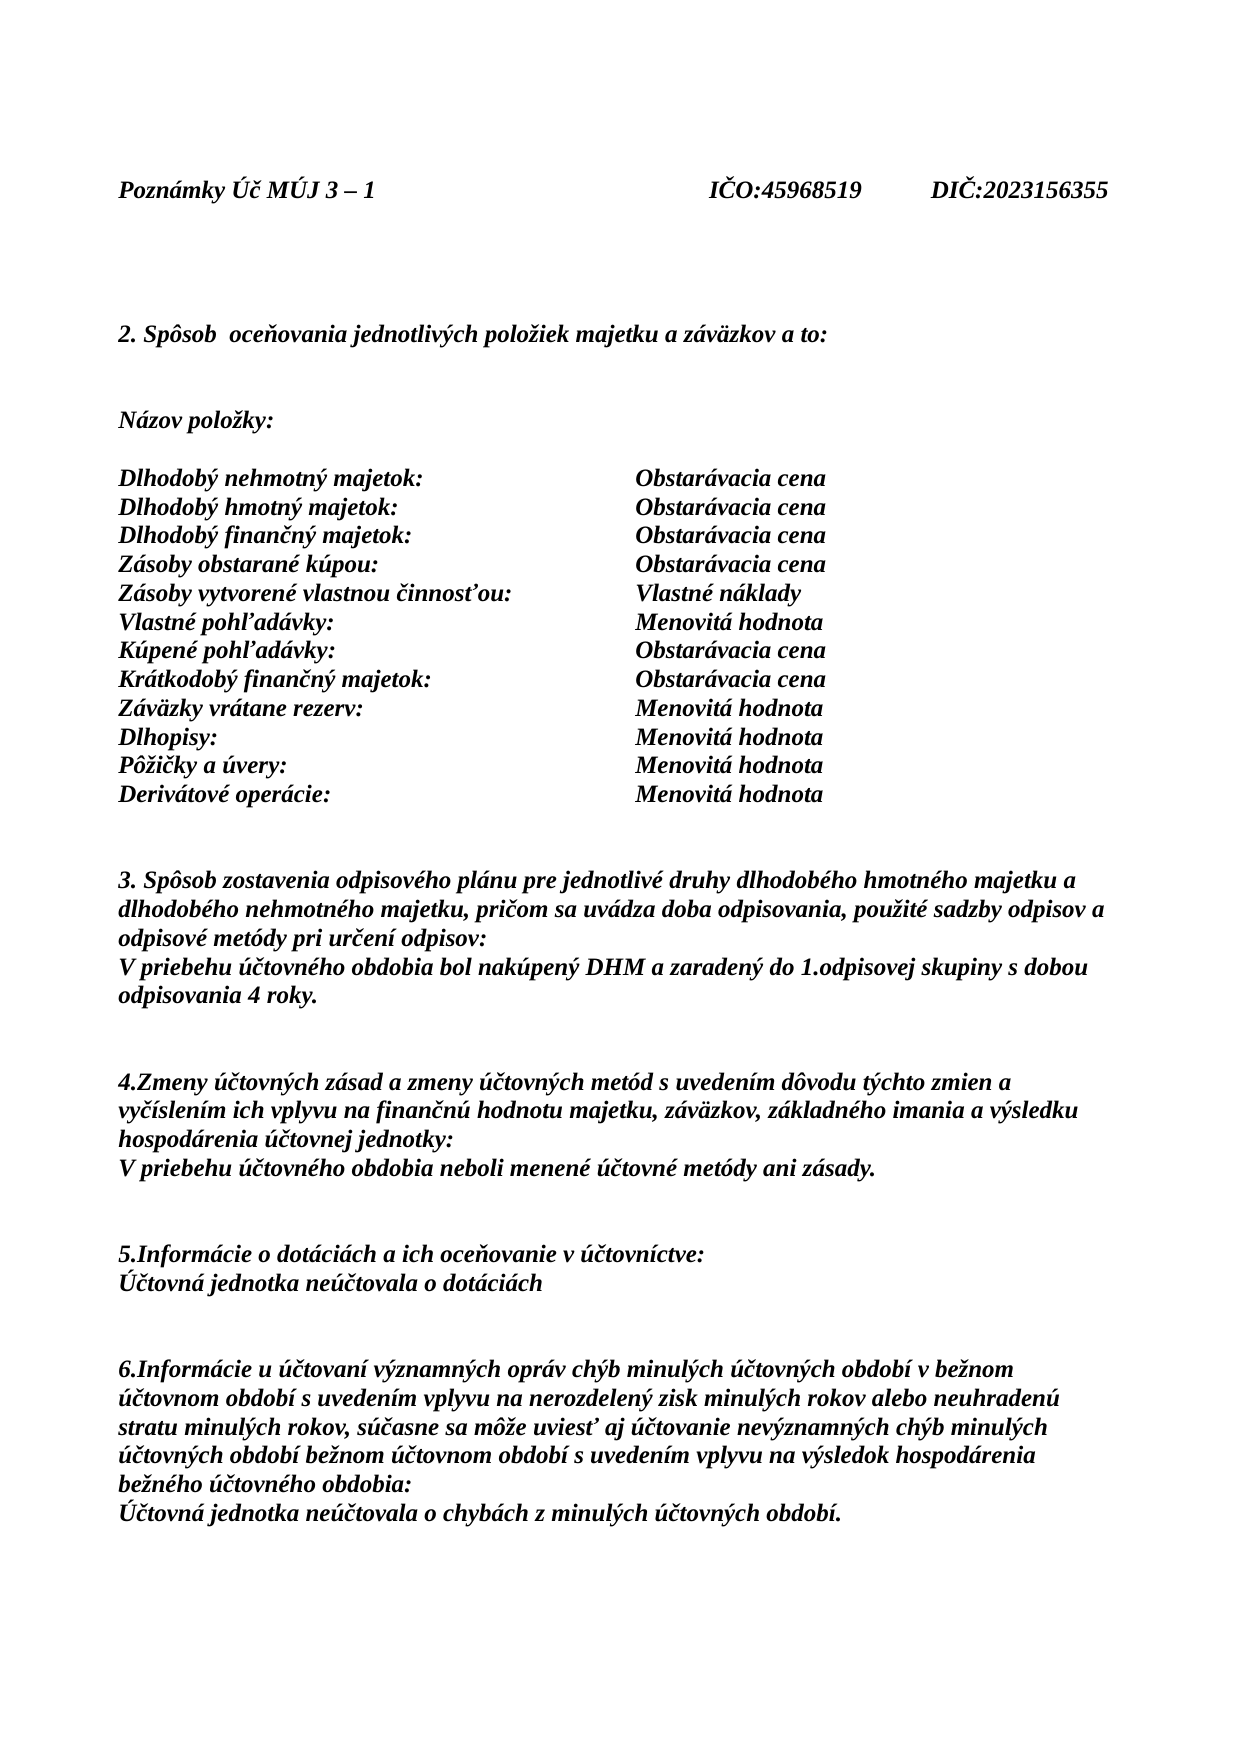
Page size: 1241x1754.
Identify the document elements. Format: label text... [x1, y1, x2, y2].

text Vlastné pohľadávky: Menovitá hodnota [118, 607, 1122, 636]
text Kúpené pohľadávky: Obstarávacia cena [118, 636, 1122, 664]
text Derivátové operácie: Menovitá hodnota [118, 779, 1122, 808]
text Dlhodobý nehmotný majetok: Obstarávacia cena [118, 463, 1122, 492]
text Pôžičky a úvery: Menovitá hodnota [118, 751, 1122, 779]
text 4.Zmeny účtovných zásad a zmeny účtovných metód s uvedením dôvodu týchto zmien a vyčíslením ich vplyvu na finančnú hodnotu majetku, záväzkov, základného imania a výsledku hospodárenia účtovnej jednotky: [118, 1067, 1122, 1153]
text Dlhodobý finančný majetok: Obstarávacia cena [118, 521, 1122, 549]
text V priebehu účtovného obdobia bol nakúpený DHM a zaradený do 1.odpisovej skupiny s dobou odpisovania 4 roky. [118, 952, 1122, 1009]
text Dlhodobý hmotný majetok: Obstarávacia cena [118, 492, 1122, 521]
text V priebehu účtovného obdobia neboli menené účtovné metódy ani zásady. [118, 1153, 1122, 1182]
text Účtovná jednotka neúčtovala o dotáciách [118, 1268, 1122, 1297]
text Záväzky vrátane rezerv: Menovitá hodnota [118, 693, 1122, 722]
text Zásoby obstarané kúpou: Obstarávacia cena [118, 549, 1122, 578]
text 3. Spôsob zostavenia odpisového plánu pre jednotlivé druhy dlhodobého hmotného majetku a dlhodobého nehmotného majetku, pričom sa uvádza doba odpisovania, použité sadzby odpisov a odpisové metódy pri určení odpisov: [118, 866, 1122, 952]
text Krátkodobý finančný majetok: Obstarávacia cena [118, 664, 1122, 693]
text 6.Informácie u účtovaní významných opráv chýb minulých účtovných období v bežnom účtovnom období s uvedením vplyvu na nerozdelený zisk minulých rokov alebo neuhradenú stratu minulých rokov, súčasne sa môže uviesť aj účtovanie nevýznamných chýb minulých účtovných období bežnom účtovnom období s uvedením vplyvu na výsledok hospodárenia bežného účtovného obdobia: [118, 1354, 1122, 1498]
text Dlhopisy: Menovitá hodnota [118, 722, 1122, 751]
text 2. Spôsob oceňovania jednotlivých položiek majetku a záväzkov a to: [118, 319, 1122, 348]
text Zásoby vytvorené vlastnou činnosťou: Vlastné náklady [118, 578, 1122, 607]
text Názov položky: [118, 406, 1122, 434]
text Poznámky Úč MÚJ 3 – 1 IČO:45968519 DIČ:2023156355 [118, 176, 1122, 204]
text Účtovná jednotka neúčtovala o chybách z minulých účtovných období. [118, 1498, 1122, 1527]
text 5.Informácie o dotáciách a ich oceňovanie v účtovníctve: [118, 1239, 1122, 1268]
